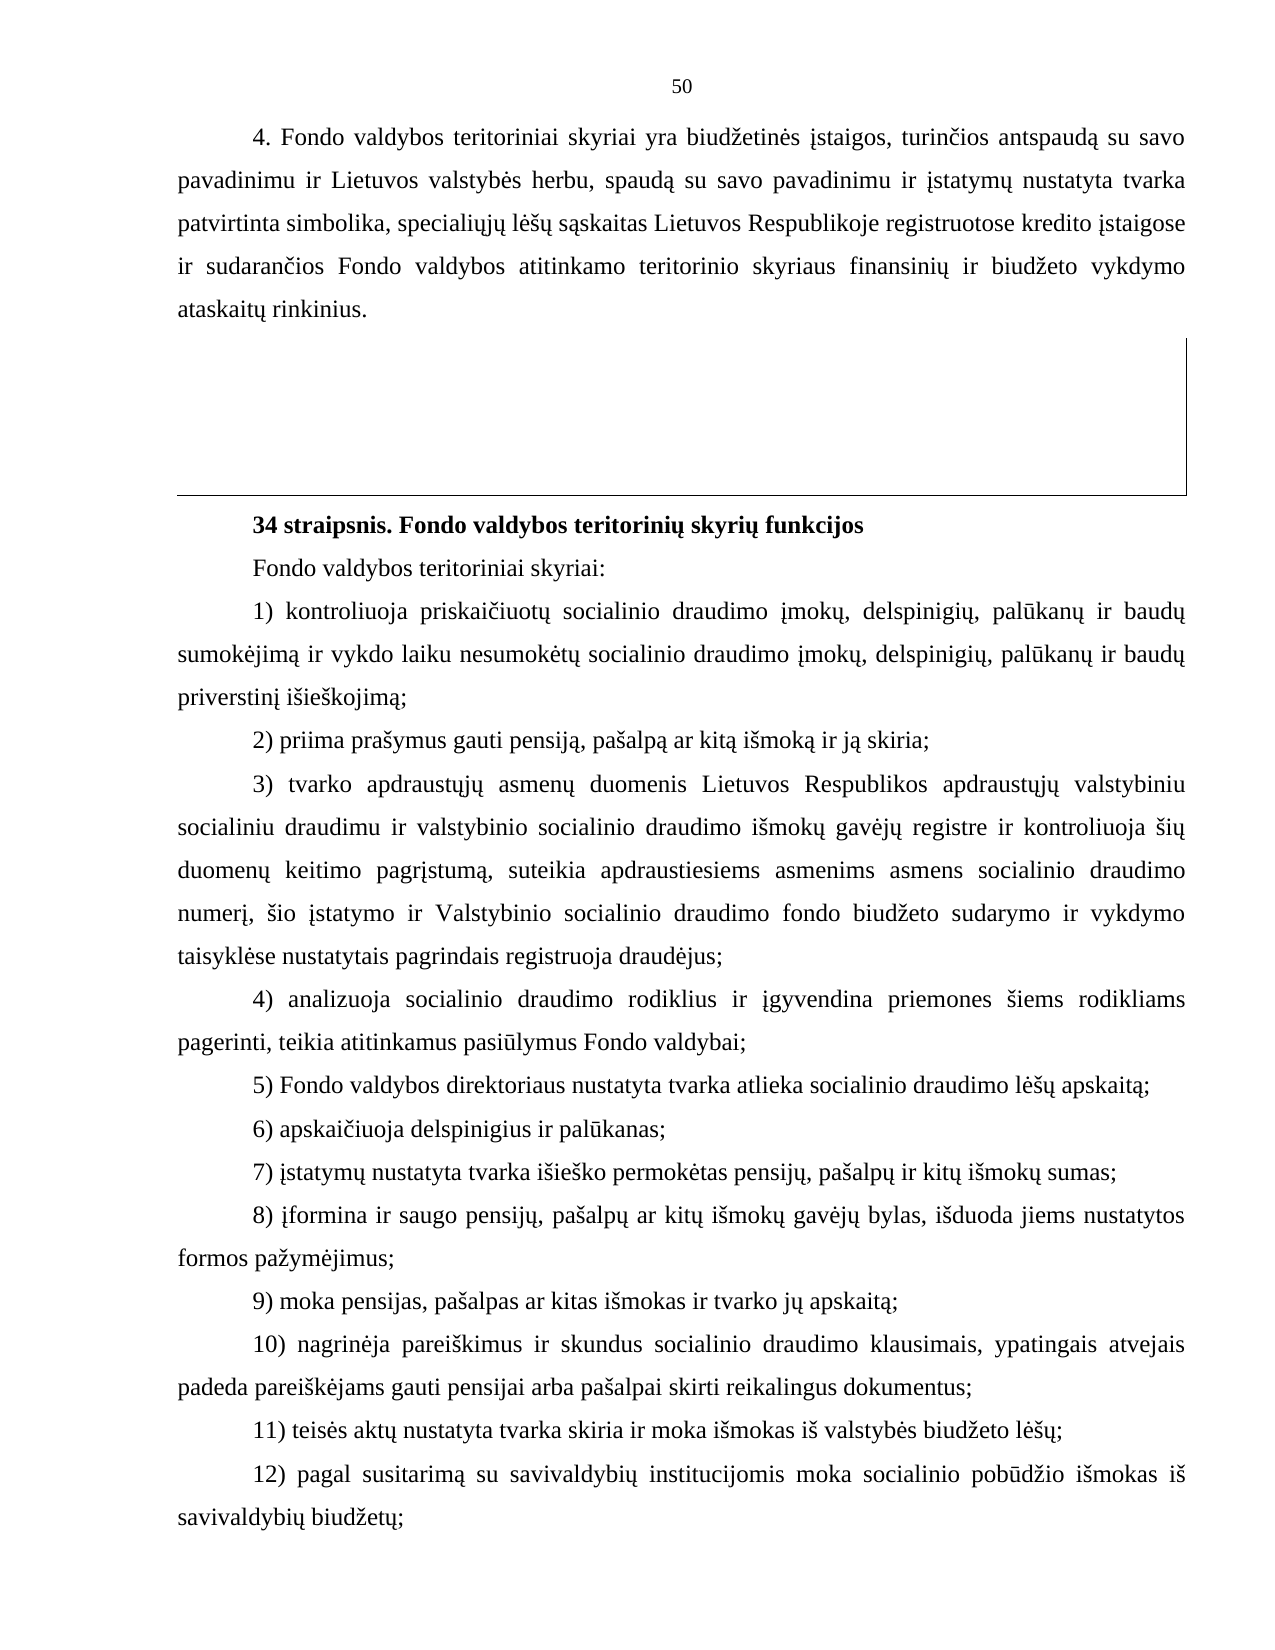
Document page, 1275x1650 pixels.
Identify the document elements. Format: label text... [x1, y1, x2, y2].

text 9) moka pensijas, pašalpas ar kitas išmokas ir tvarko jų apskaitą; [177, 1286, 1186, 1315]
text 4) analizuoja socialinio draudimo rodiklius ir įgyvendina priemones šiems rodikliams pagerinti, teikia atitinkamus pasiūlymus Fondo valdybai; [177, 984, 1186, 1056]
text 2) priima prašymus gauti pensiją, pašalpą ar kitą išmoką ir ją skiria; [177, 726, 1186, 754]
text 3) tvarko apdraustųjų asmenų duomenis Lietuvos Respublikos apdraustųjų valstybiniu socialiniu draudimu ir valstybinio socialinio draudimo išmokų gavėjų registre ir kontroliuoja šių duomenų keitimo pagrįstumą, suteikia apdraustiesiems asmenims asmens socialinio draudimo numerį, šio įstatymo ir Valstybinio socialinio draudimo fondo biudžeto sudarymo ir vykdymo taisyklėse nustatytais pagrindais registruoja draudėjus; [177, 769, 1186, 970]
text 1) kontroliuoja priskaičiuotų socialinio draudimo įmokų, delspinigių, palūkanų ir baudų sumokėjimą ir vykdo laiku nesumokėtų socialinio draudimo įmokų, delspinigių, palūkanų ir baudų priverstinį išieškojimą; [177, 596, 1186, 711]
text 4. Fondo valdybos teritoriniai skyriai yra biudžetinės įstaigos, turinčios antspaudą su savo pavadinimu ir Lietuvos valstybės herbu, spaudą su savo pavadinimu ir įstatymų nustatyta tvarka patvirtinta simbolika, specialiųjų lėšų sąskaitas Lietuvos Respublikoje registruotose kredito įstaigose ir sudarančios Fondo valdybos atitinkamo teritorinio skyriaus finansinių ir biudžeto vykdymo ataskaitų rinkinius. [177, 122, 1186, 323]
text 34 straipsnis. Fondo valdybos teritorinių skyrių funkcijos [177, 510, 1186, 539]
text 6) apskaičiuoja delspinigius ir palūkanas; [177, 1114, 1186, 1142]
text 5) Fondo valdybos direktoriaus nustatyta tvarka atlieka socialinio draudimo lėšų apskaitą; [177, 1071, 1186, 1099]
text 12) pagal susitarimą su savivaldybių institucijomis moka socialinio pobūdžio išmokas iš savivaldybių biudžetų; [177, 1459, 1186, 1531]
text Fondo valdybos teritoriniai skyriai: [177, 553, 1186, 582]
text 11) teisės aktų nustatyta tvarka skiria ir moka išmokas iš valstybės biudžeto lėšų; [177, 1416, 1186, 1444]
text 7) įstatymų nustatyta tvarka išieško permokėtas pensijų, pašalpų ir kitų išmokų sumas; [177, 1157, 1186, 1186]
text 8) įformina ir saugo pensijų, pašalpų ar kitų išmokų gavėjų bylas, išduoda jiems nustatytos formos pažymėjimus; [177, 1200, 1186, 1272]
text 10) nagrinėja pareiškimus ir skundus socialinio draudimo klausimais, ypatingais atvejais padeda pareiškėjams gauti pensijai arba pašalpai skirti reikalingus dokumentus; [177, 1329, 1186, 1401]
